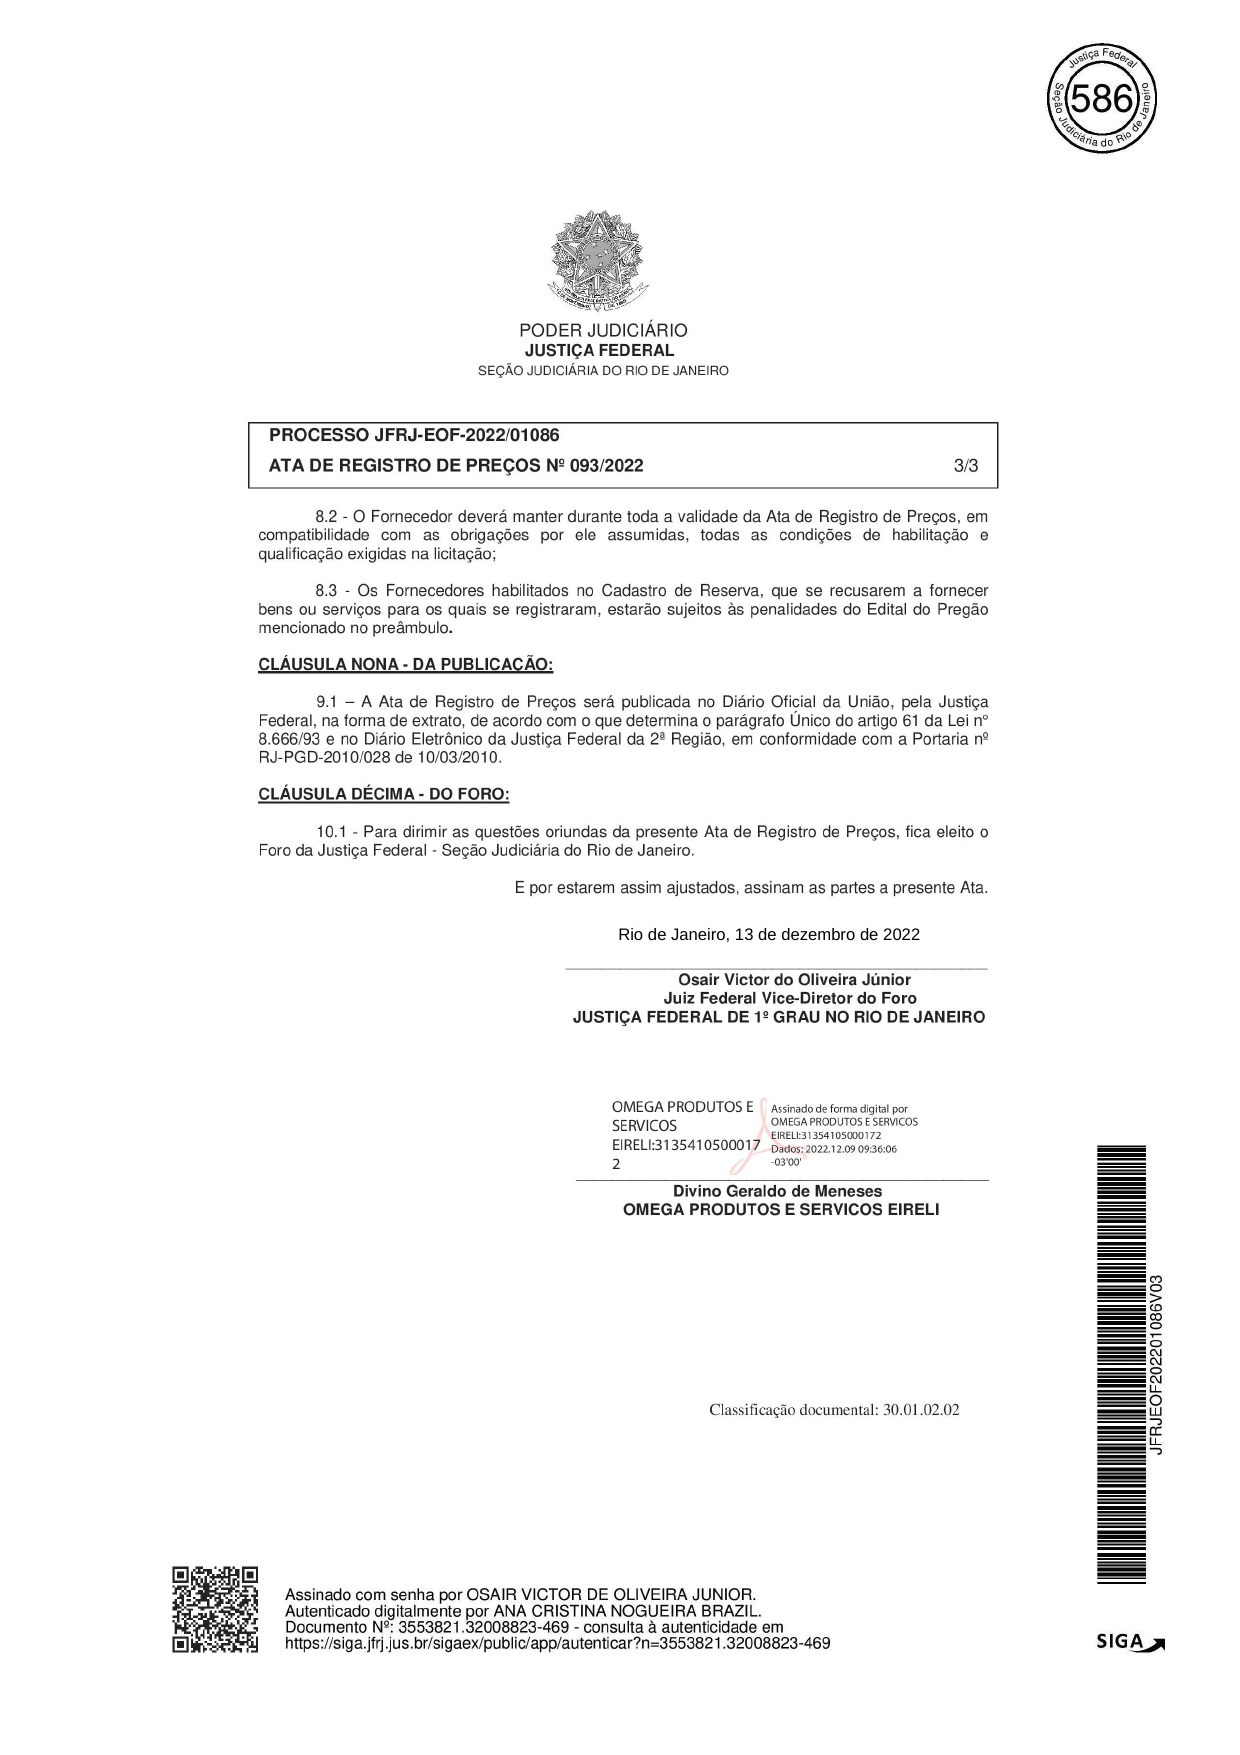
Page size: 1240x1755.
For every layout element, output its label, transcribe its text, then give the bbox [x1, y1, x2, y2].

text Rio de Janeiro, 13 de dezembro de 2022 [618, 925, 945, 944]
